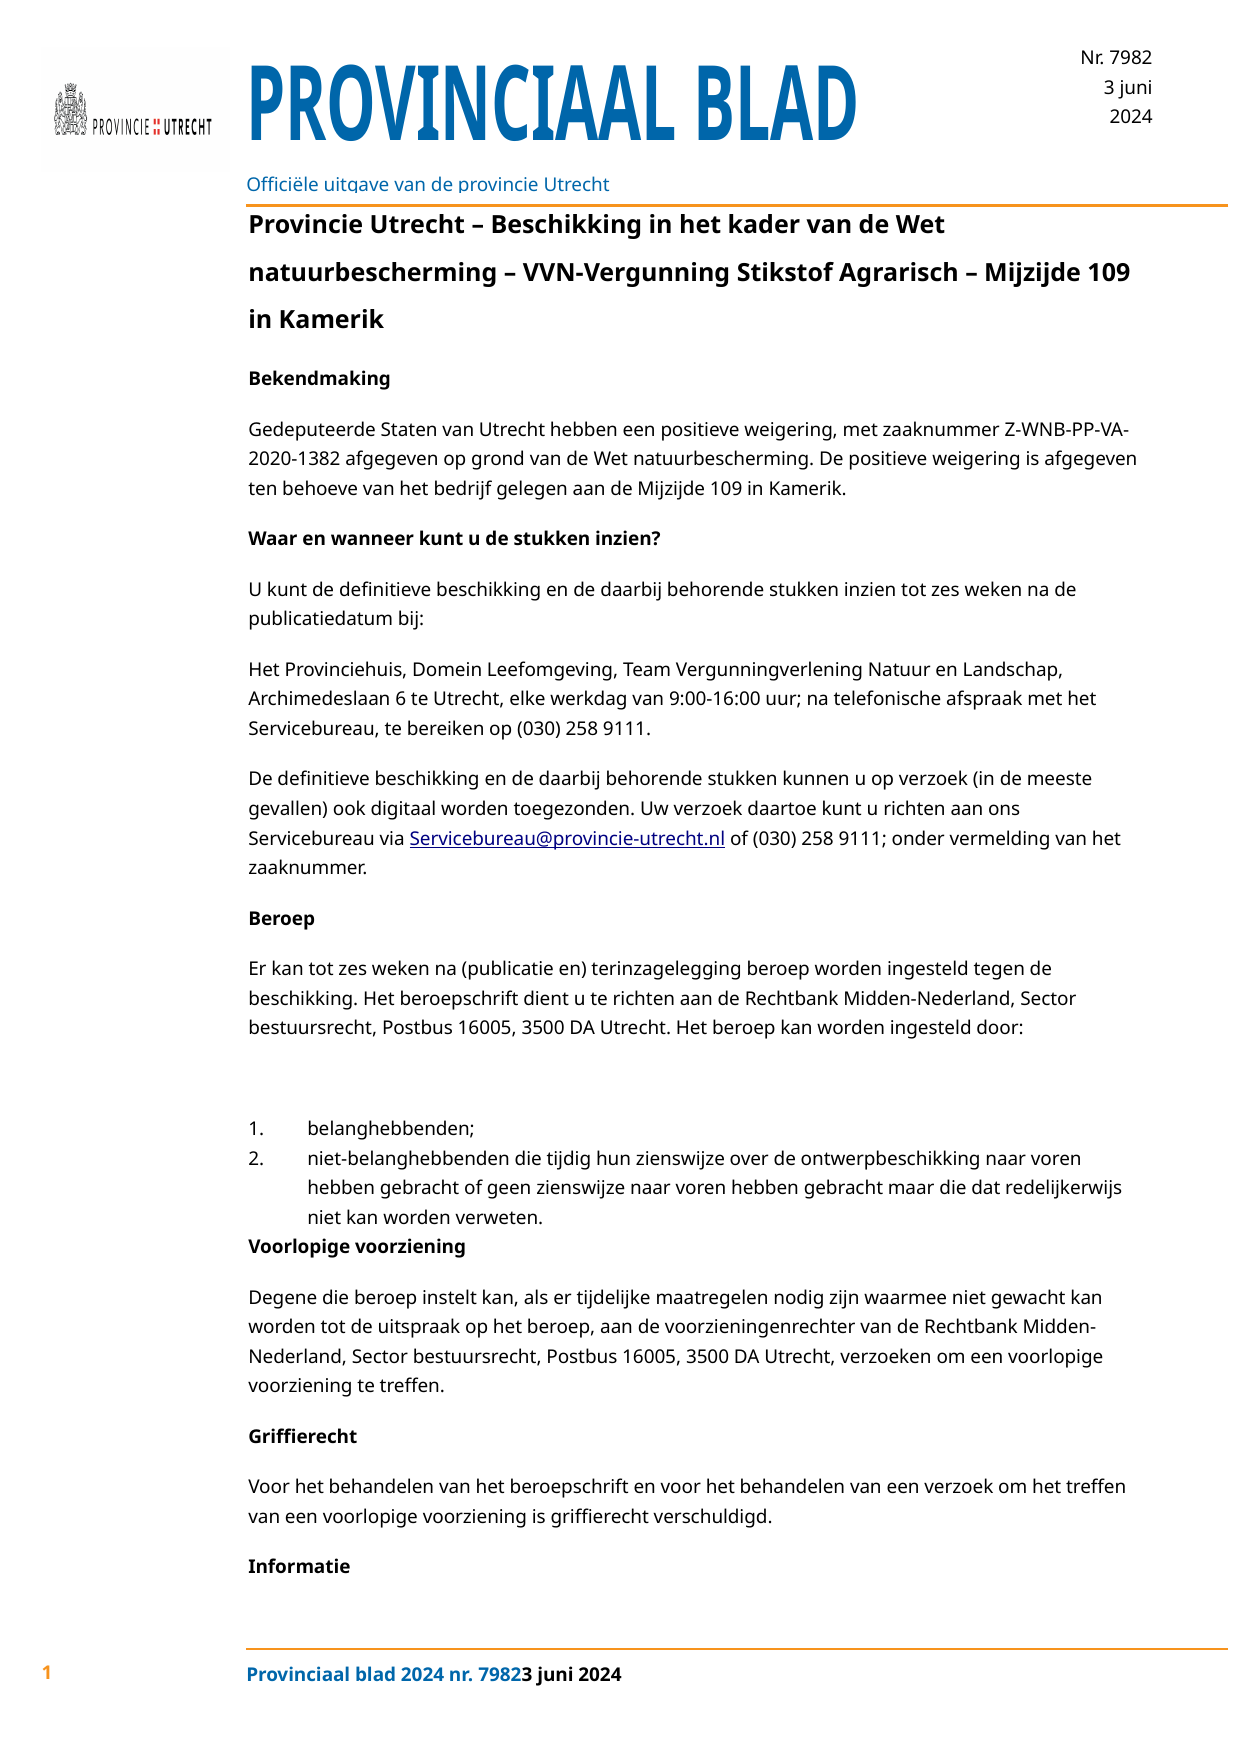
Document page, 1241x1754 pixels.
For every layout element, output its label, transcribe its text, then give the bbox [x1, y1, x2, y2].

text Informatie [248, 1553, 1152, 1579]
list niet-belanghebbenden die tijdig hun zienswijze over de ontwerpbeschikking naar voren hebben gebracht of geen zienswijze naar voren hebben gebracht maar die dat redelijkerwijs niet kan worden verweten. [248, 1145, 1152, 1229]
text Bekendmaking [248, 366, 1152, 391]
picture [41, 47, 231, 172]
text Voorlopige voorziening [248, 1233, 1152, 1259]
text Provincie Utrecht – Beschikking in het kader van de Wet natuurbescherming – VVN-Vergunning Stikstof Agrarisch – Mijzijde 109 in Kamerik [248, 207, 1152, 336]
text Griffierecht [248, 1423, 1152, 1449]
list belanghebbenden; [248, 1115, 1152, 1141]
text Waar en wanneer kunt u de stukken inzien? [248, 526, 1152, 551]
text U kunt de definitieve beschikking en de daarbij behorende stukken inzien tot zes weken na de publicatiedatum bij: [248, 576, 1152, 631]
text Degene die beroep instelt kan, als er tijdelijke maatregelen nodig zijn waarmee niet gewacht kan worden tot de uitspraak op het beroep, aan de voorzieningenrechter van de Rechtbank Midden-Nederland, Sector bestuursrecht, Postbus 16005, 3500 DA Utrecht, verzoeken om een voorlopige voorziening te treffen. [248, 1284, 1152, 1398]
text Er kan tot zes weken na (publicatie en) terinzagelegging beroep worden ingesteld tegen de beschikking. Het beroepschrift dient u te richten aan de Rechtbank Midden-Nederland, Sector bestuursrecht, Postbus 16005, 3500 DA Utrecht. Het beroep kan worden ingesteld door: [248, 955, 1152, 1040]
text Het Provinciehuis, Domein Leefomgeving, Team Vergunningverlening Natuur en Landschap, Archimedeslaan 6 te Utrecht, elke werkdag van 9:00-16:00 uur; na telefonische afspraak met het Servicebureau, te bereiken op (030) 258 9111. [248, 656, 1152, 741]
text De definitieve beschikking en de daarbij behorende stukken kunnen u op verzoek (in de meeste gevallen) ook digitaal worden toegezonden. Uw verzoek daartoe kunt u richten aan ons Servicebureau via Servicebureau@provincie-utrecht.nl of (030) 258 9111; onder vermelding van het zaaknummer. [248, 766, 1152, 880]
text Gedeputeerde Staten van Utrecht hebben een positieve weigering, met zaaknummer Z-WNB-PP-VA-2020-1382 afgegeven op grond van de Wet natuurbescherming. De positieve weigering is afgegeven ten behoeve van het bedrijf gelegen aan de Mijzijde 109 in Kamerik. [248, 416, 1152, 501]
text Beroep [248, 905, 1152, 930]
text Voor het behandelen van het beroepschrift en voor het behandelen van een verzoek om het treffen van een voorlopige voorziening is griffierecht verschuldigd. [248, 1473, 1152, 1529]
